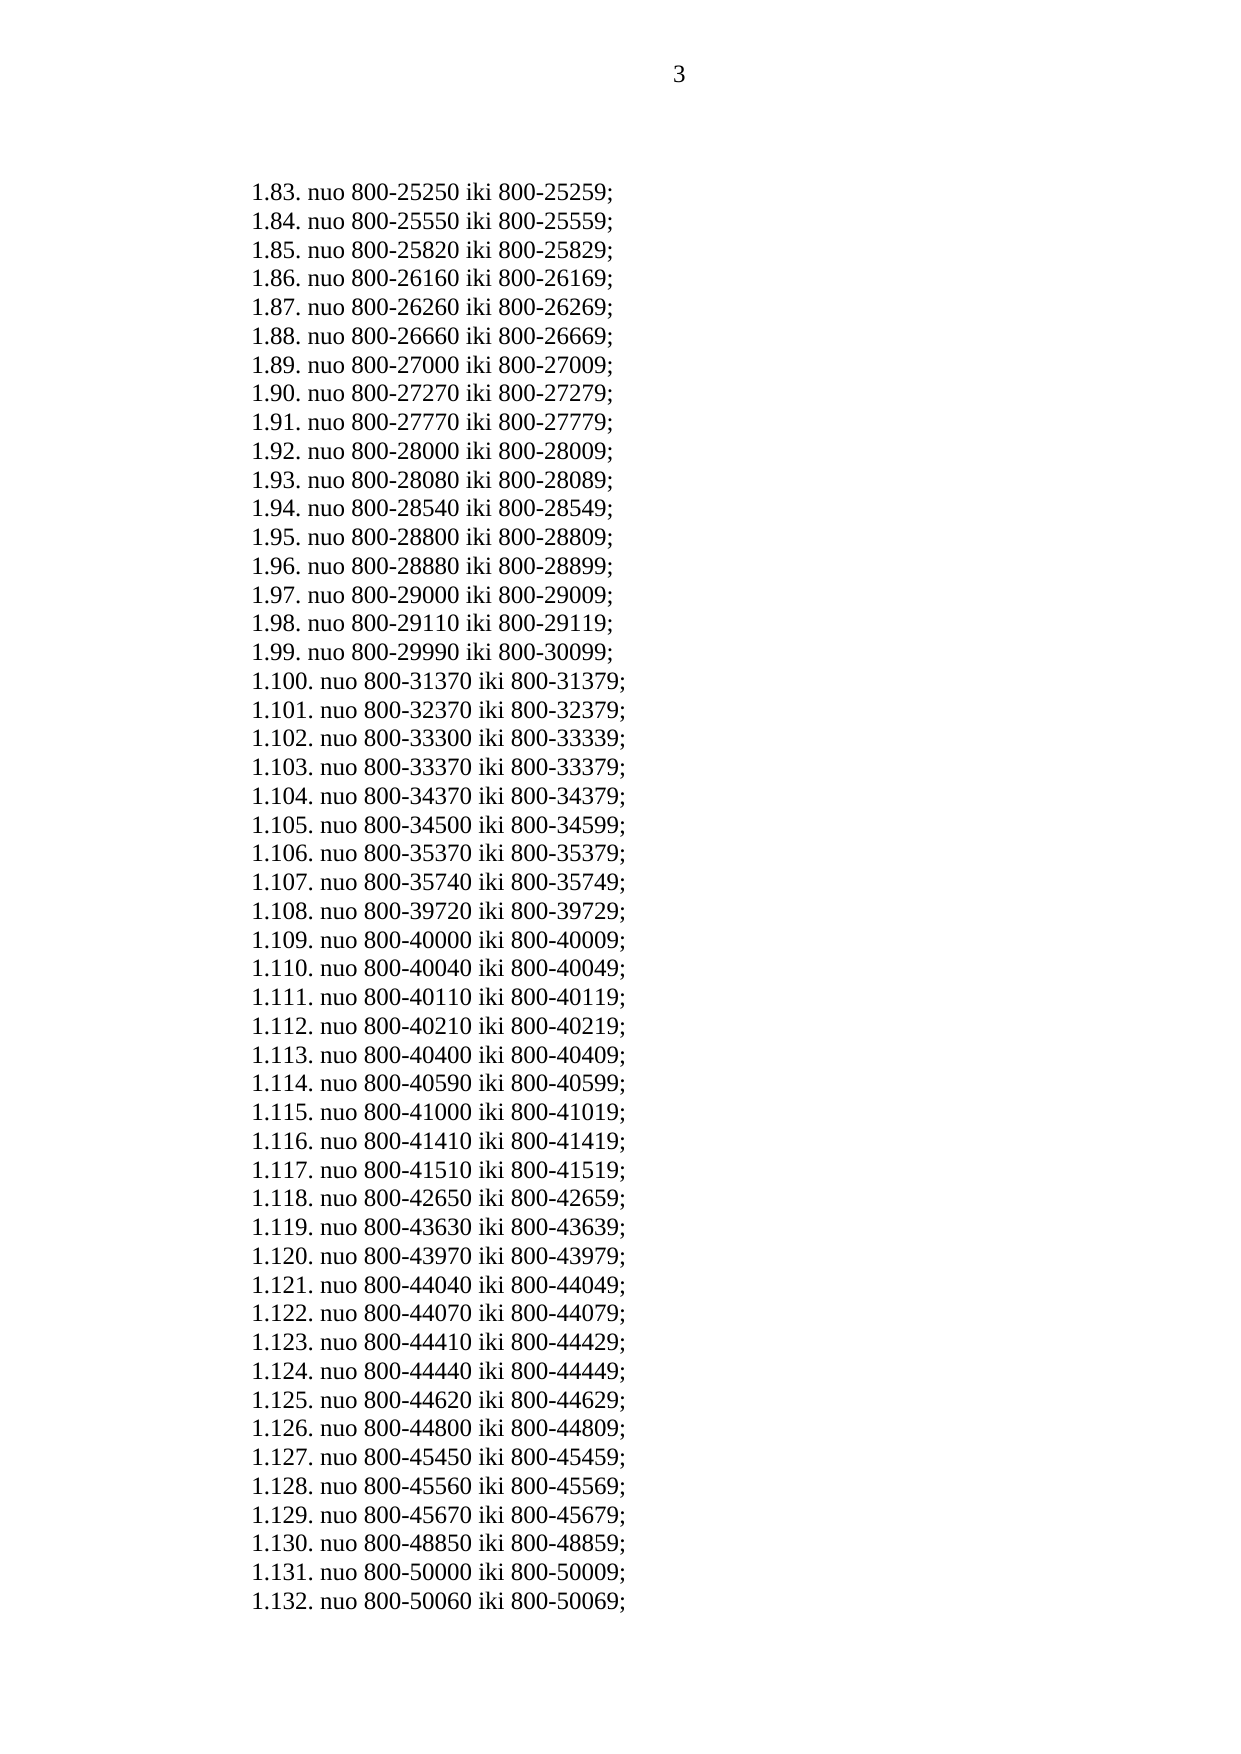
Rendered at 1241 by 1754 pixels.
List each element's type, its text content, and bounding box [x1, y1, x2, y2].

text 1.86. nuo 800-26160 iki 800-26169; [177, 263, 1181, 292]
text 1.96. nuo 800-28880 iki 800-28899; [177, 551, 1181, 580]
text 1.125. nuo 800-44620 iki 800-44629; [177, 1385, 1181, 1413]
text 1.120. nuo 800-43970 iki 800-43979; [177, 1241, 1181, 1270]
text 1.112. nuo 800-40210 iki 800-40219; [177, 1011, 1181, 1040]
text 1.107. nuo 800-35740 iki 800-35749; [177, 867, 1181, 896]
text 1.104. nuo 800-34370 iki 800-34379; [177, 781, 1181, 810]
text 1.110. nuo 800-40040 iki 800-40049; [177, 953, 1181, 982]
text 1.130. nuo 800-48850 iki 800-48859; [177, 1528, 1181, 1557]
text 1.111. nuo 800-40110 iki 800-40119; [177, 982, 1181, 1011]
text 1.113. nuo 800-40400 iki 800-40409; [177, 1040, 1181, 1068]
text 1.95. nuo 800-28800 iki 800-28809; [177, 522, 1181, 551]
text 1.132. nuo 800-50060 iki 800-50069; [177, 1586, 1181, 1615]
text 1.127. nuo 800-45450 iki 800-45459; [177, 1442, 1181, 1471]
text 1.131. nuo 800-50000 iki 800-50009; [177, 1557, 1181, 1586]
text 1.102. nuo 800-33300 iki 800-33339; [177, 723, 1181, 752]
text 1.122. nuo 800-44070 iki 800-44079; [177, 1298, 1181, 1327]
text 1.100. nuo 800-31370 iki 800-31379; [177, 666, 1181, 695]
text 1.118. nuo 800-42650 iki 800-42659; [177, 1183, 1181, 1212]
text 1.106. nuo 800-35370 iki 800-35379; [177, 838, 1181, 867]
text 1.129. nuo 800-45670 iki 800-45679; [177, 1500, 1181, 1528]
text 1.121. nuo 800-44040 iki 800-44049; [177, 1270, 1181, 1298]
text 1.88. nuo 800-26660 iki 800-26669; [177, 321, 1181, 350]
text 1.108. nuo 800-39720 iki 800-39729; [177, 896, 1181, 925]
text 1.99. nuo 800-29990 iki 800-30099; [177, 637, 1181, 666]
text 1.89. nuo 800-27000 iki 800-27009; [177, 350, 1181, 378]
text 1.115. nuo 800-41000 iki 800-41019; [177, 1097, 1181, 1126]
text 1.117. nuo 800-41510 iki 800-41519; [177, 1155, 1181, 1183]
text 1.116. nuo 800-41410 iki 800-41419; [177, 1126, 1181, 1155]
text 1.92. nuo 800-28000 iki 800-28009; [177, 436, 1181, 465]
text 1.128. nuo 800-45560 iki 800-45569; [177, 1471, 1181, 1500]
text 1.85. nuo 800-25820 iki 800-25829; [177, 235, 1181, 263]
text 1.94. nuo 800-28540 iki 800-28549; [177, 493, 1181, 522]
text 1.87. nuo 800-26260 iki 800-26269; [177, 292, 1181, 321]
text 1.84. nuo 800-25550 iki 800-25559; [177, 206, 1181, 235]
text 1.105. nuo 800-34500 iki 800-34599; [177, 810, 1181, 838]
text 1.103. nuo 800-33370 iki 800-33379; [177, 752, 1181, 781]
text 1.109. nuo 800-40000 iki 800-40009; [177, 925, 1181, 953]
text 1.124. nuo 800-44440 iki 800-44449; [177, 1356, 1181, 1385]
text 1.83. nuo 800-25250 iki 800-25259; [177, 177, 1181, 206]
text 1.101. nuo 800-32370 iki 800-32379; [177, 695, 1181, 723]
text 1.90. nuo 800-27270 iki 800-27279; [177, 378, 1181, 407]
text 1.123. nuo 800-44410 iki 800-44429; [177, 1327, 1181, 1356]
text 1.114. nuo 800-40590 iki 800-40599; [177, 1068, 1181, 1097]
text 1.119. nuo 800-43630 iki 800-43639; [177, 1212, 1181, 1241]
text 1.98. nuo 800-29110 iki 800-29119; [177, 608, 1181, 637]
text 1.97. nuo 800-29000 iki 800-29009; [177, 580, 1181, 608]
text 1.93. nuo 800-28080 iki 800-28089; [177, 465, 1181, 493]
text 1.91. nuo 800-27770 iki 800-27779; [177, 407, 1181, 436]
text 1.126. nuo 800-44800 iki 800-44809; [177, 1413, 1181, 1442]
